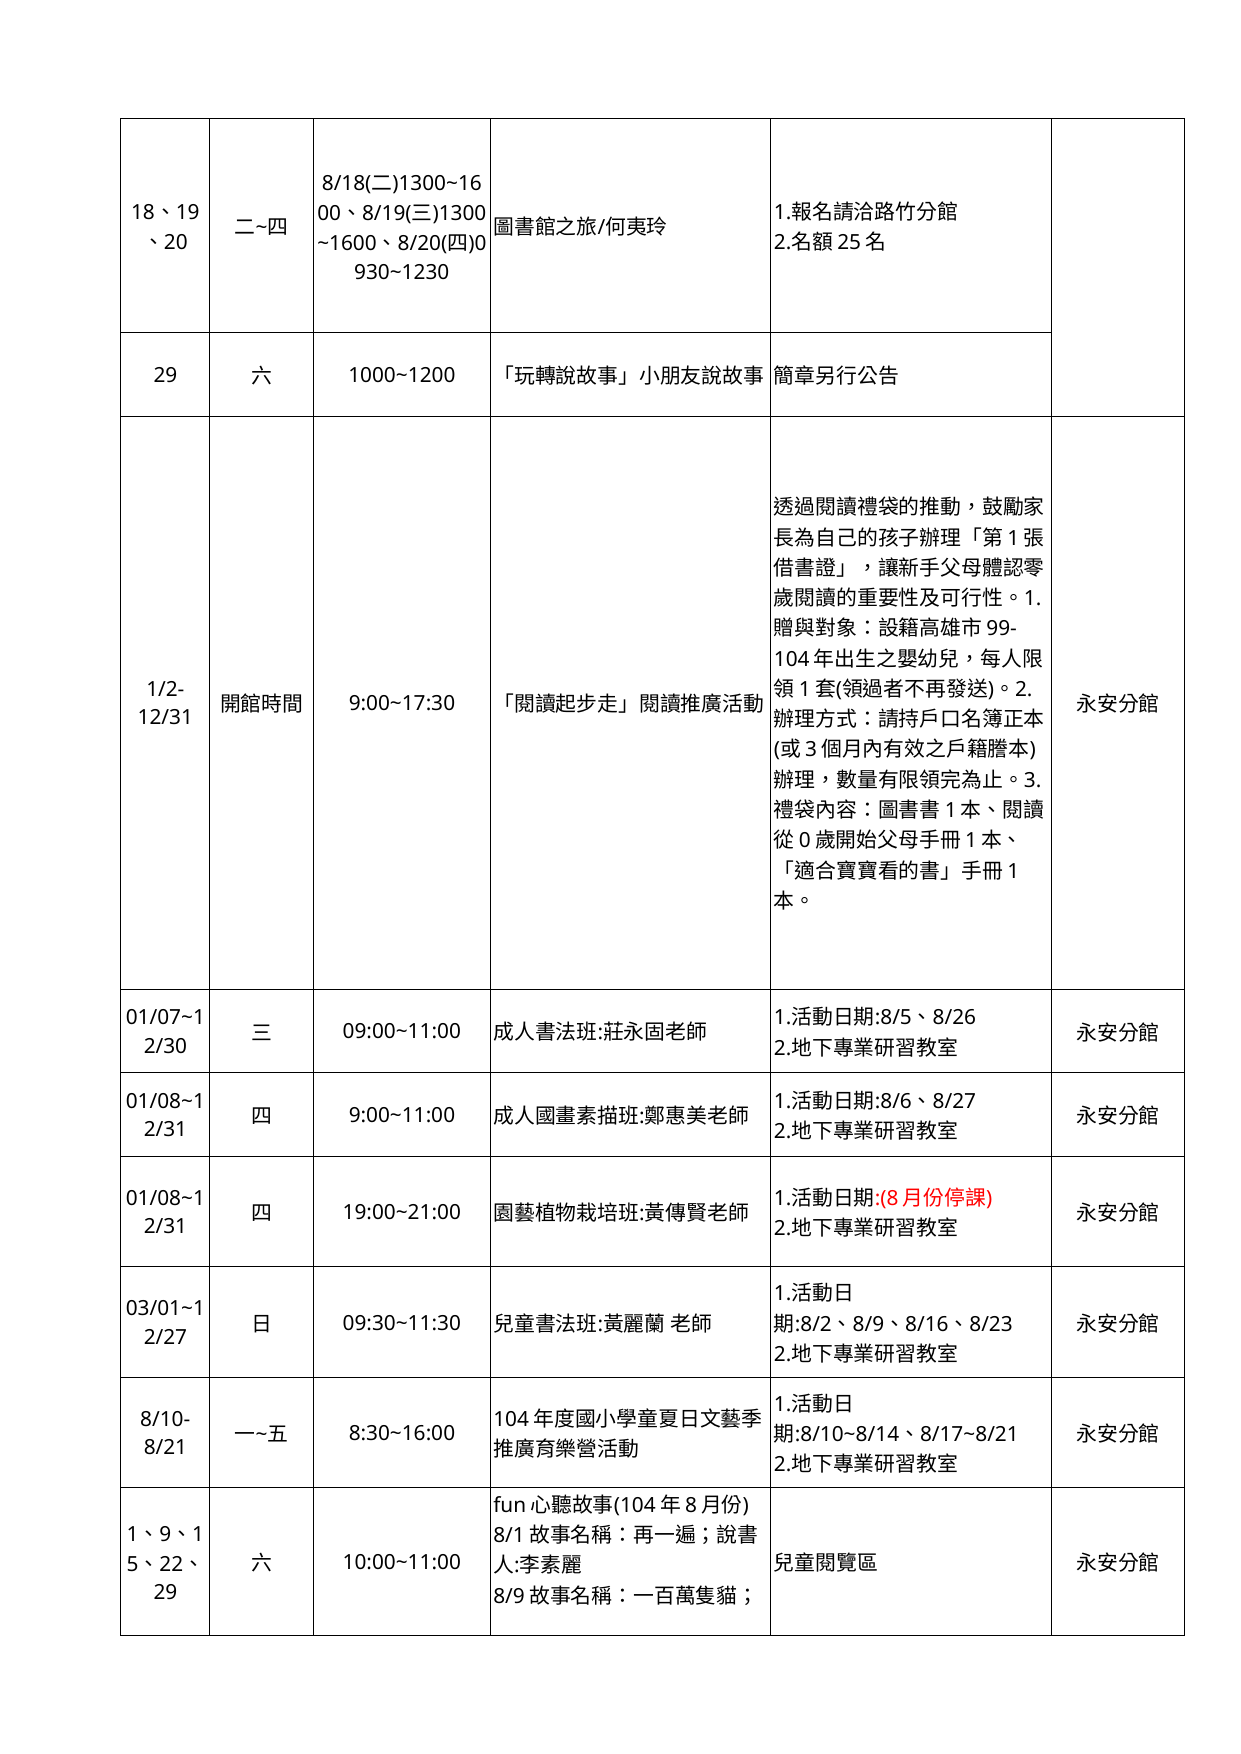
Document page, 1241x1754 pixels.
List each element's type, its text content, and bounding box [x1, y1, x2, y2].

table_cell 1.活動日期:8/10~8/14、8/17~8/21 2.地下專業研習教室 [771, 1378, 1051, 1487]
table_cell 104年度國小學童夏日文藝季推廣育樂營活動 [491, 1378, 770, 1487]
table_cell 18、19、20 [121, 119, 209, 332]
table_cell 8:30~16:00 [314, 1378, 490, 1487]
table_cell 8/10-8/21 [121, 1378, 209, 1487]
table_cell 01/08~12/31 [121, 1157, 209, 1266]
table_cell 園藝植物栽培班:黃傳賢老師 [491, 1157, 770, 1266]
table_cell 一~五 [210, 1378, 313, 1487]
table_cell 六 [210, 1488, 313, 1635]
table_cell 四 [210, 1157, 313, 1266]
table_cell 兒童書法班:黃麗蘭 老師 [491, 1267, 770, 1377]
table_cell 8/18(二)1300~1600、8/19(三)1300~1600、8/20(四)0930~1230 [314, 119, 490, 332]
table_cell 1.報名請洽路竹分館 2.名額25名 [771, 119, 1051, 332]
table_cell 19:00~21:00 [314, 1157, 490, 1266]
table_cell 永安分館 [1052, 990, 1184, 1072]
table_cell 成人書法班:莊永固老師 [491, 990, 770, 1072]
table_cell 永安分館 [1052, 1488, 1184, 1635]
table_cell 9:00~11:00 [314, 1073, 490, 1156]
table_cell 1.活動日期:8/5、8/26 2.地下專業研習教室 [771, 990, 1051, 1072]
table_cell 1.活動日期:8/6、8/27 2.地下專業研習教室 [771, 1073, 1051, 1156]
table_cell 四 [210, 1073, 313, 1156]
table_cell 03/01~12/27 [121, 1267, 209, 1377]
table_cell 01/07~12/30 [121, 990, 209, 1072]
table_cell 永安分館 [1052, 417, 1184, 988]
table_cell 永安分館 [1052, 1378, 1184, 1487]
table_cell 二~四 [210, 119, 313, 332]
table_cell [1052, 119, 1184, 416]
table_cell 透過閱讀禮袋的推動，鼓勵家長為自己的孩子辦理「第1張借書證」，讓新手父母體認零歲閱讀的重要性及可行性。1.贈與對象：設籍高雄市99-104年出生之嬰幼兒，每人限領1套(領過者不再發送)。2.辦理方式：請持戶口名簿正本(或3個月內有效之戶籍謄本)辦理，數量有限領完為止。3.禮袋內容：圖書書1本、閱讀從0歲開始父母手冊1本、「適合寶寶看的書」手冊1本。 [771, 417, 1051, 988]
table_cell 1.活動日期:(8月份停課) 2.地下專業研習教室 [771, 1157, 1051, 1266]
table_cell 「閱讀起步走」閱讀推廣活動 [491, 417, 770, 988]
table_cell 成人國畫素描班:鄭惠美老師 [491, 1073, 770, 1156]
table_cell 六 [210, 333, 313, 416]
table_cell 兒童閱覽區 [771, 1488, 1051, 1635]
table_cell 1、9、15、22、29 [121, 1488, 209, 1635]
table_cell 永安分館 [1052, 1267, 1184, 1377]
table_cell 29 [121, 333, 209, 416]
table_cell 永安分館 [1052, 1157, 1184, 1266]
table_cell 1/2-12/31 [121, 417, 209, 988]
table_cell 日 [210, 1267, 313, 1377]
table_cell 三 [210, 990, 313, 1072]
table_cell 永安分館 [1052, 1073, 1184, 1156]
table_cell 開館時間 [210, 417, 313, 988]
table_cell 9:00~17:30 [314, 417, 490, 988]
table_cell 1.活動日期:8/2、8/9、8/16、8/23 2.地下專業研習教室 [771, 1267, 1051, 1377]
table_cell 01/08~12/31 [121, 1073, 209, 1156]
table_cell 「玩轉說故事」小朋友說故事 [491, 333, 770, 416]
table_cell 09:00~11:00 [314, 990, 490, 1072]
table_cell 簡章另行公告 [771, 333, 1051, 416]
table_cell 圖書館之旅/何夷玲 [491, 119, 770, 332]
table_cell fun心聽故事(104年8月份) 8/1故事名稱：再一遍；說書人:李素麗 8/9故事名稱：一百萬隻貓； [491, 1488, 770, 1635]
table_cell 1000~1200 [314, 333, 490, 416]
table_cell 09:30~11:30 [314, 1267, 490, 1377]
table_cell 10:00~11:00 [314, 1488, 490, 1635]
